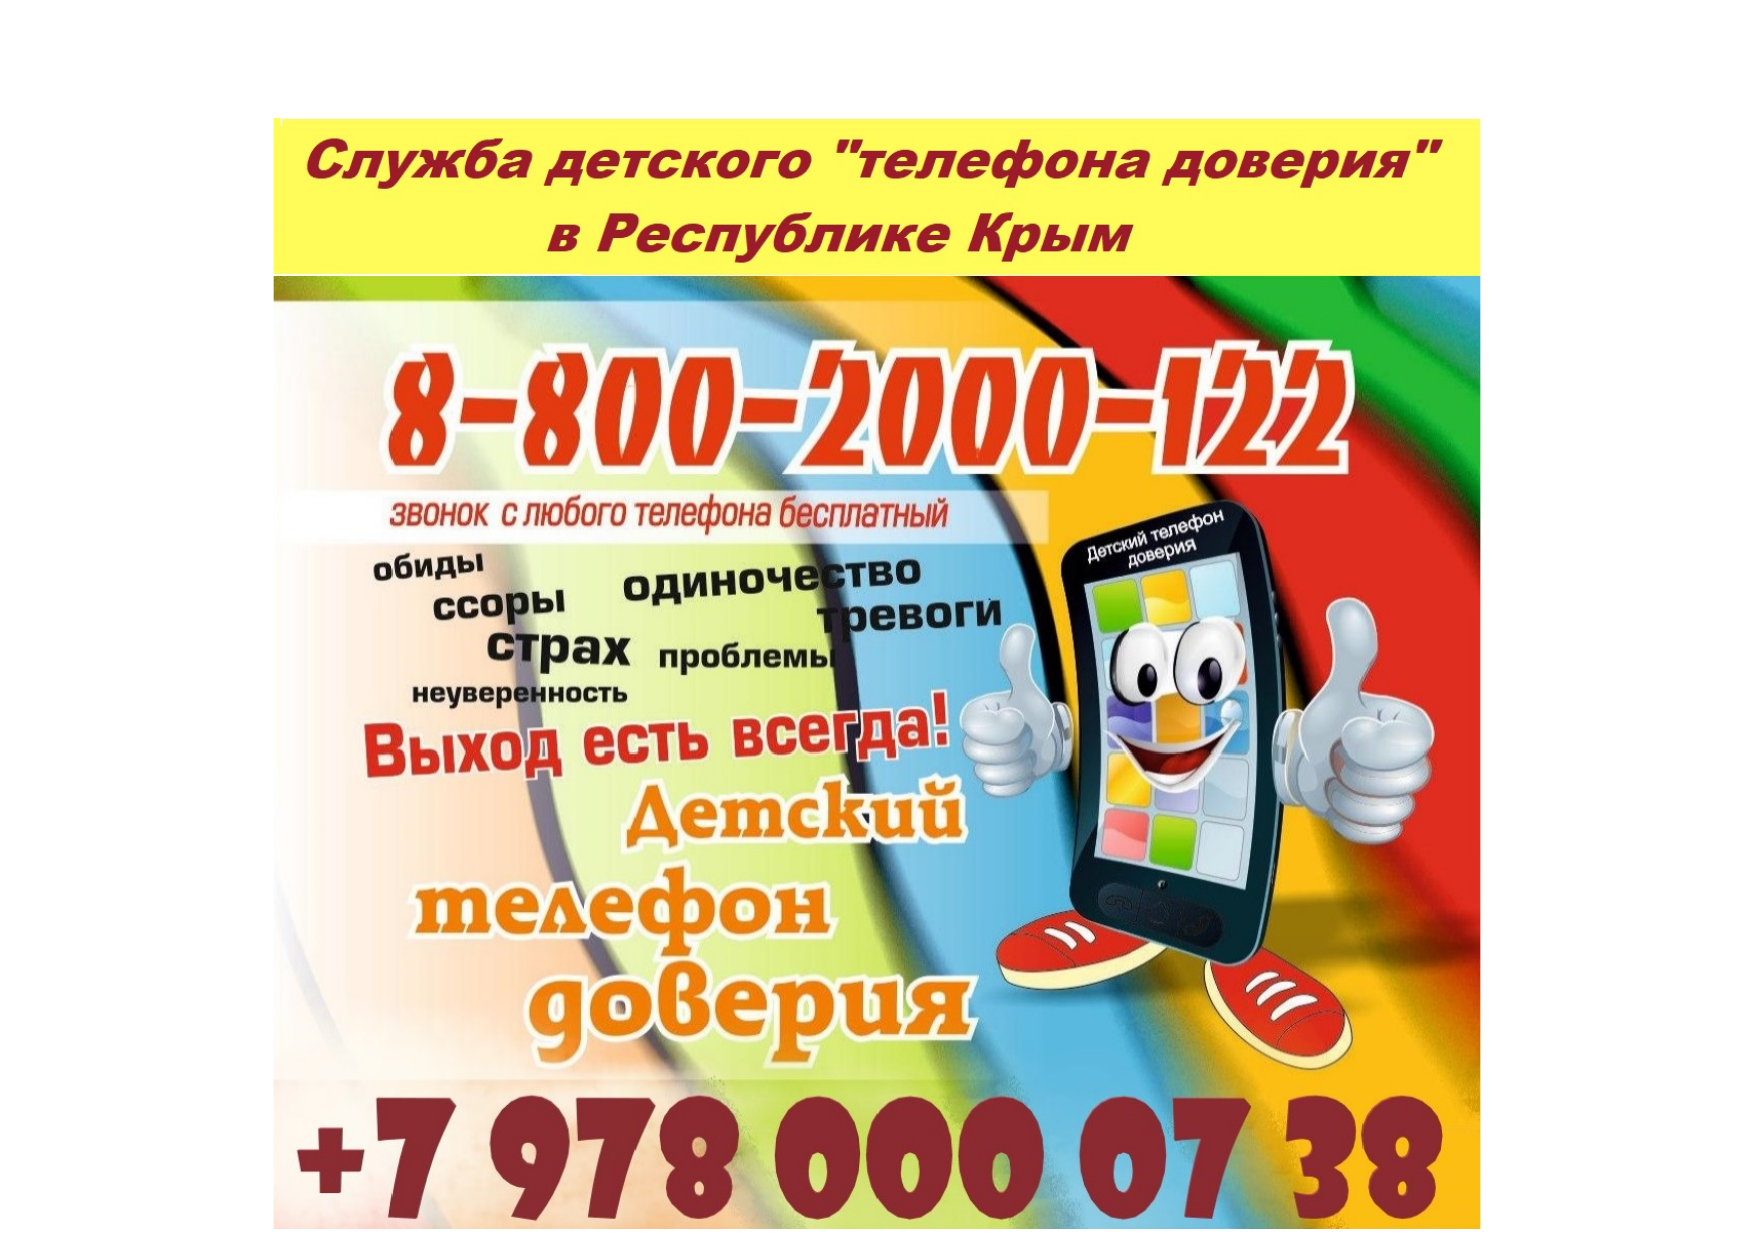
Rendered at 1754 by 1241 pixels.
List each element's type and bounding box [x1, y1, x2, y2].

picture [273, 118, 1481, 1229]
